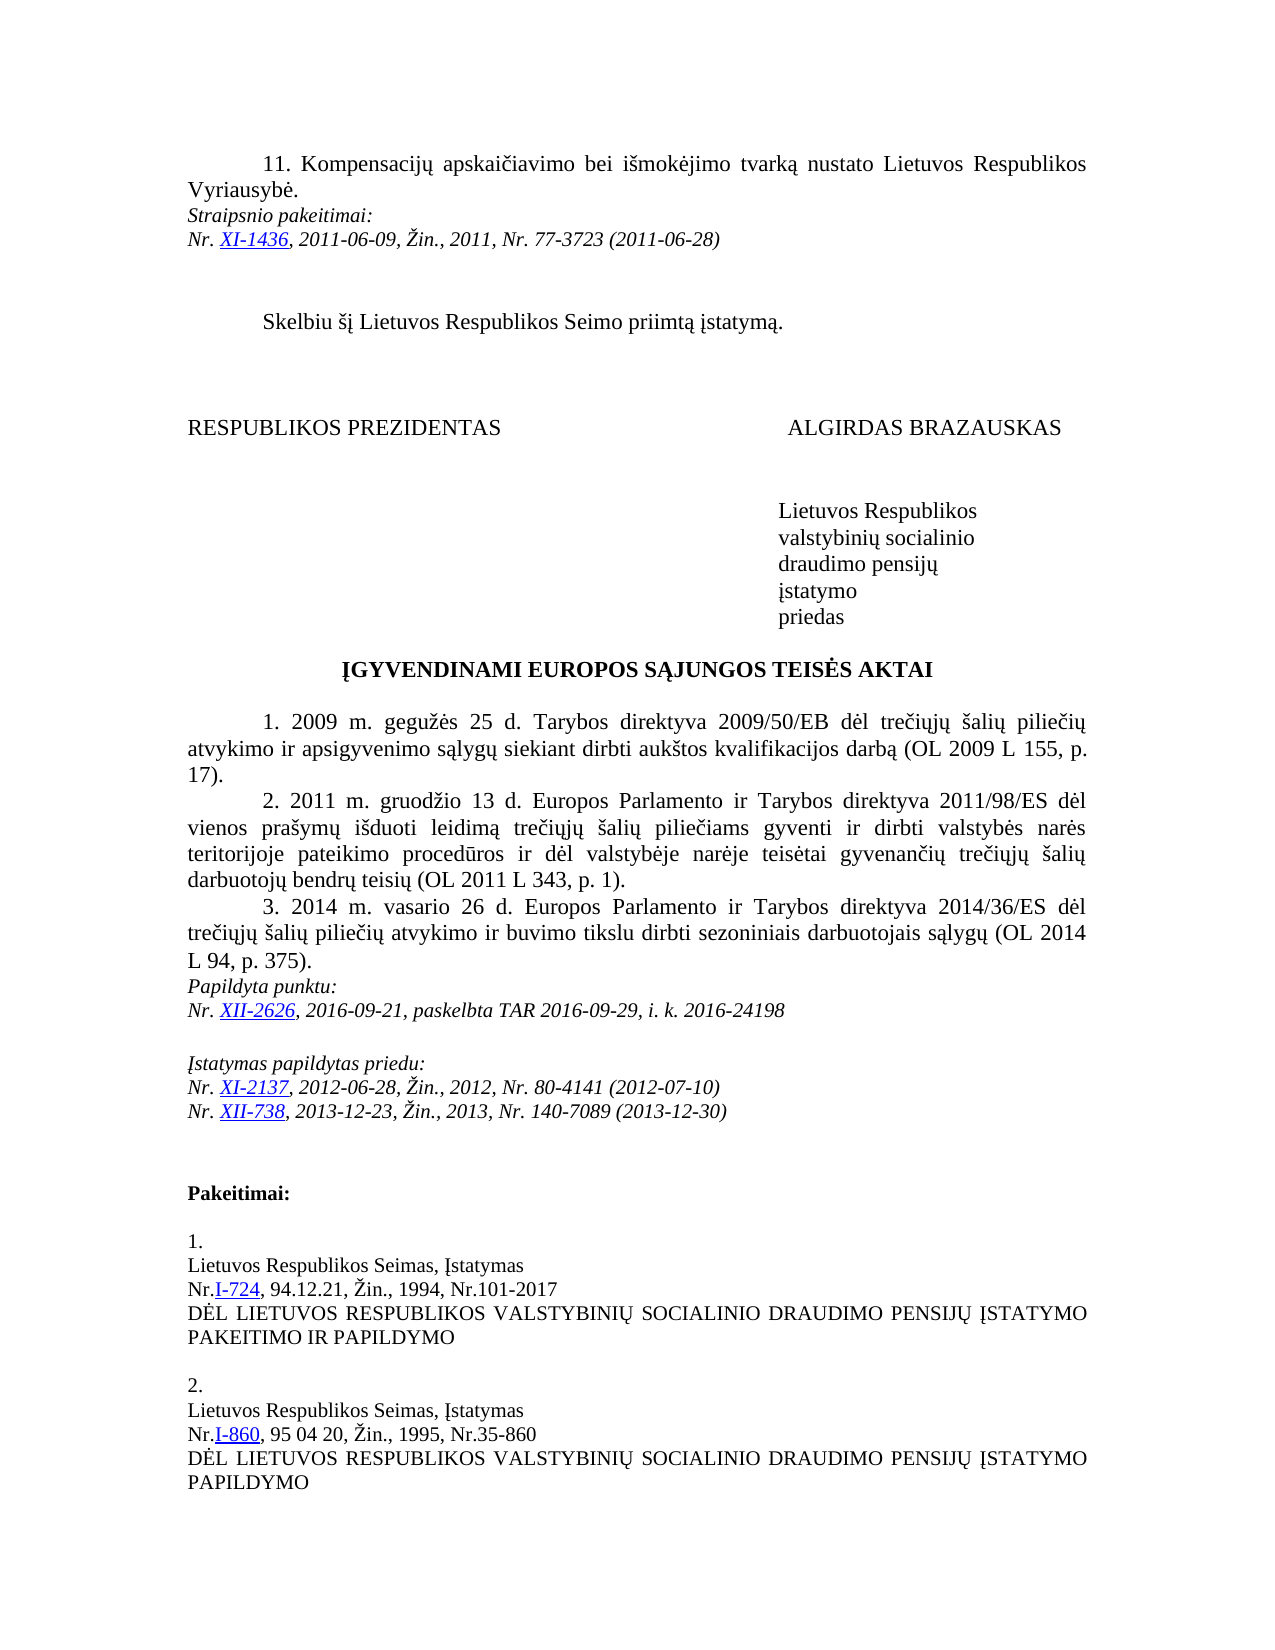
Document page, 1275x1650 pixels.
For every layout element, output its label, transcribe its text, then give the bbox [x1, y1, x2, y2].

text Nr. XII-738, 2013-12-23, Žin., 2013, Nr. 140-7089 (2013-12-30) [187, 1099, 1088, 1123]
text valstybinių socialinio [187, 524, 1087, 550]
text 1. 2009 m. gegužės 25 d. Tarybos direktyva 2009/50/EB dėl trečiųjų šalių piliečių atvykimo ir apsigyvenimo sąlygų siekiant dirbti aukštos kvalifikacijos darbą (OL 2009 L 155, p. 17). [187, 708, 1087, 787]
text DĖL LIETUVOS RESPUBLIKOS VALSTYBINIŲ SOCIALINIO DRAUDIMO PENSIJŲ ĮSTATYMO PAKEITIMO IR PAPILDYMO [187, 1301, 1088, 1349]
text priedas [187, 603, 1087, 629]
text įstatymo [187, 577, 1087, 603]
text Papildyta punktu: [187, 974, 1087, 998]
text draudimo pensijų [187, 550, 1087, 577]
text ĮGYVENDINAMI EUROPOS SĄJUNGOS TEISĖS AKTAI [187, 656, 1087, 682]
text Nr.I-724, 94.12.21, Žin., 1994, Nr.101-2017 [187, 1277, 1088, 1301]
text Nr. XI-2137, 2012-06-28, Žin., 2012, Nr. 80-4141 (2012-07-10) [187, 1075, 1088, 1099]
text 11. Kompensacijų apskaičiavimo bei išmokėjimo tvarką nustato Lietuvos Respublikos Vyriausybė. [187, 150, 1088, 203]
text Lietuvos Respublikos [187, 498, 1087, 524]
text Skelbiu šį Lietuvos Respublikos Seimo priimtą įstatymą. [187, 308, 1088, 335]
text Straipsnio pakeitimai: [187, 203, 1088, 227]
text Nr. XII-2626, 2016-09-21, paskelbta TAR 2016-09-29, i. k. 2016-24198 [187, 998, 1087, 1022]
text DĖL LIETUVOS RESPUBLIKOS VALSTYBINIŲ SOCIALINIO DRAUDIMO PENSIJŲ ĮSTATYMO PAPILDYMO [187, 1446, 1088, 1494]
text Nr. XI-1436, 2011-06-09, Žin., 2011, Nr. 77-3723 (2011-06-28) [187, 227, 1087, 251]
text Lietuvos Respublikos Seimas, Įstatymas [187, 1253, 1088, 1277]
text 3. 2014 m. vasario 26 d. Europos Parlamento ir Tarybos direktyva 2014/36/ES dėl trečiųjų šalių piliečių atvykimo ir buvimo tikslu dirbti sezoniniais darbuotojais sąlygų (OL 2014 L 94, p. 375). [187, 893, 1087, 974]
text 2. 2011 m. gruodžio 13 d. Europos Parlamento ir Tarybos direktyva 2011/98/ES dėl vienos prašymų išduoti leidimą trečiųjų šalių piliečiams gyventi ir dirbti valstybės narės teritorijoje pateikimo procedūros ir dėl valstybėje narėje teisėtai gyvenančių trečiųjų šalių darbuotojų bendrų teisių (OL 2011 L 343, p. 1). [187, 787, 1087, 893]
text 1. [187, 1229, 1088, 1253]
text Įstatymas papildytas priedu: [187, 1051, 1088, 1075]
text Nr.I-860, 95 04 20, Žin., 1995, Nr.35-860 [187, 1422, 1088, 1446]
text RESPUBLIKOS PREZIDENTAS ALGIRDAS BRAZAUSKAS [187, 414, 1088, 440]
text Lietuvos Respublikos Seimas, Įstatymas [187, 1397, 1088, 1422]
text Pakeitimai: [187, 1181, 1088, 1205]
text 2. [187, 1373, 1088, 1397]
